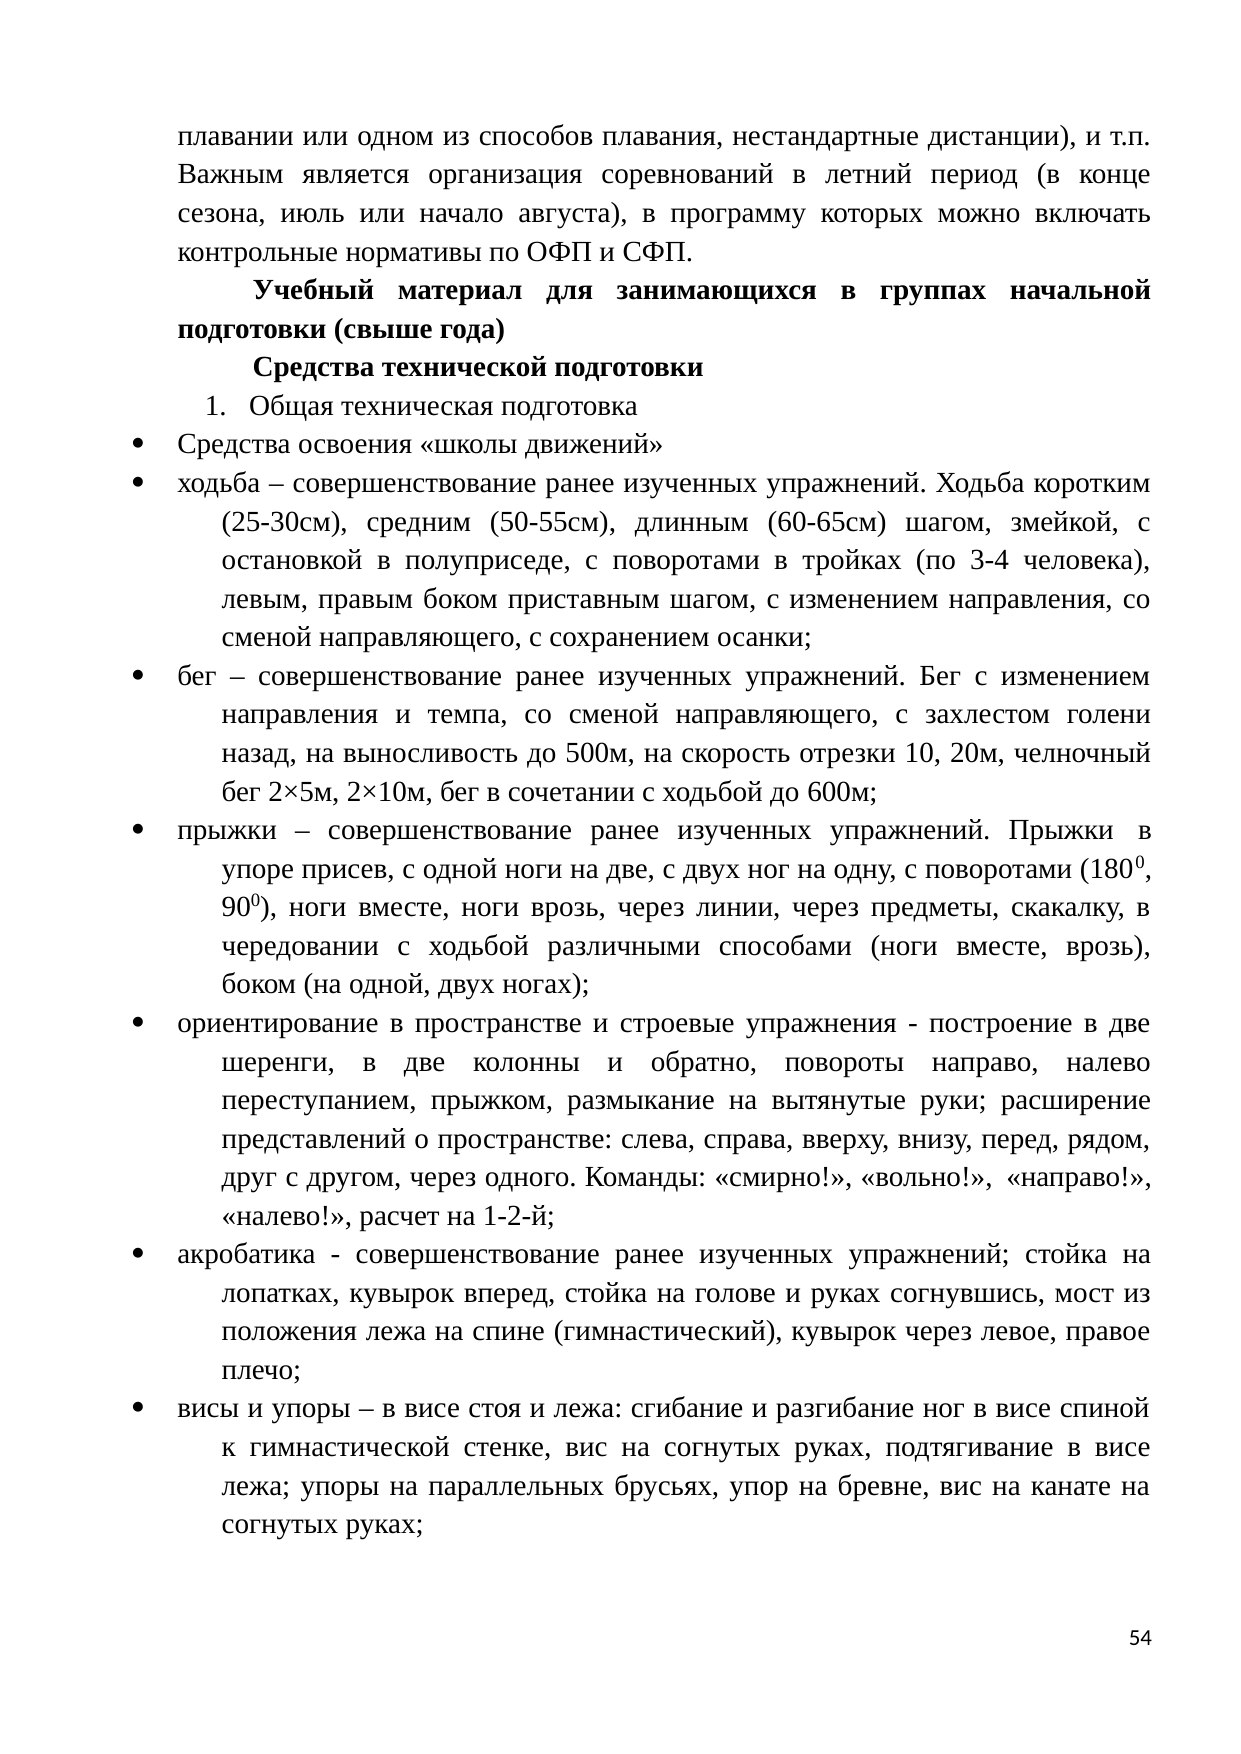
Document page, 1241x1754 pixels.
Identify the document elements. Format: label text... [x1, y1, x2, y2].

text плавании или одном из способов плавания, нестандартные дистанции), и т.п. Важным является организация соревнований в летний период (в конце сезона, июль или начало августа), в программу которых можно включать контрольные нормативы по ОФП и СФП. [177, 118, 1152, 267]
list Средства освоения «школы движений» [133, 426, 1152, 460]
list Общая техническая подготовка [204, 388, 1152, 421]
list ходьба – совершенствование ранее изученных упражнений. Ходьба коротким (25-30см), средним (50-55см), длинным (60-65см) шагом, змейкой, с остановкой в полуприседе, с поворотами в тройках (по 3-4 человека), левым, правым боком приставным шагом, с изменением направления, со сменой направляющего, с сохранением осанки; [133, 465, 1152, 653]
text Средства технической подготовки [177, 349, 1152, 383]
subtitle Учебный материал для занимающихся в группах начальной подготовки (свыше года) [177, 272, 1152, 344]
list ориентирование в пространстве и строевые упражнения - построение в две шеренги, в две колонны и обратно, повороты направо, налево переступанием, прыжком, размыкание на вытянутые руки; расширение представлений о пространстве: слева, справа, вверху, внизу, перед, рядом, друг с другом, через одного. Команды: «смирно!», «вольно!», «направо!», «налево!», расчет на 1-2-й; [133, 1005, 1152, 1231]
list прыжки – совершенствование ранее изученных упражнений. Прыжки в упоре присев, с одной ноги на две, с двух ног на одну, с поворотами (1800, 900), ноги вместе, ноги врозь, через линии, через предметы, скакалку, в чередовании с ходьбой различными способами (ноги вместе, врозь), боком (на одной, двух ногах); [133, 812, 1152, 1000]
list висы и упоры – в висе стоя и лежа: сгибание и разгибание ног в висе спиной к гимнастической стенке, вис на согнутых руках, подтягивание в висе лежа; упоры на параллельных брусьях, упор на бревне, вис на канате на согнутых руках; [133, 1391, 1152, 1540]
list акробатика - совершенствование ранее изученных упражнений; стойка на лопатках, кувырок вперед, стойка на голове и руках согнувшись, мост из положения лежа на спине (гимнастический), кувырок через левое, правое плечо; [133, 1236, 1152, 1386]
list бег – совершенствование ранее изученных упражнений. Бег с изменением направления и темпа, со сменой направляющего, с захлестом голени назад, на выносливость до 500м, на скорость отрезки 10, 20м, челночный бег 2×5м, 2×10м, бег в сочетании с ходьбой до 600м; [133, 658, 1152, 807]
